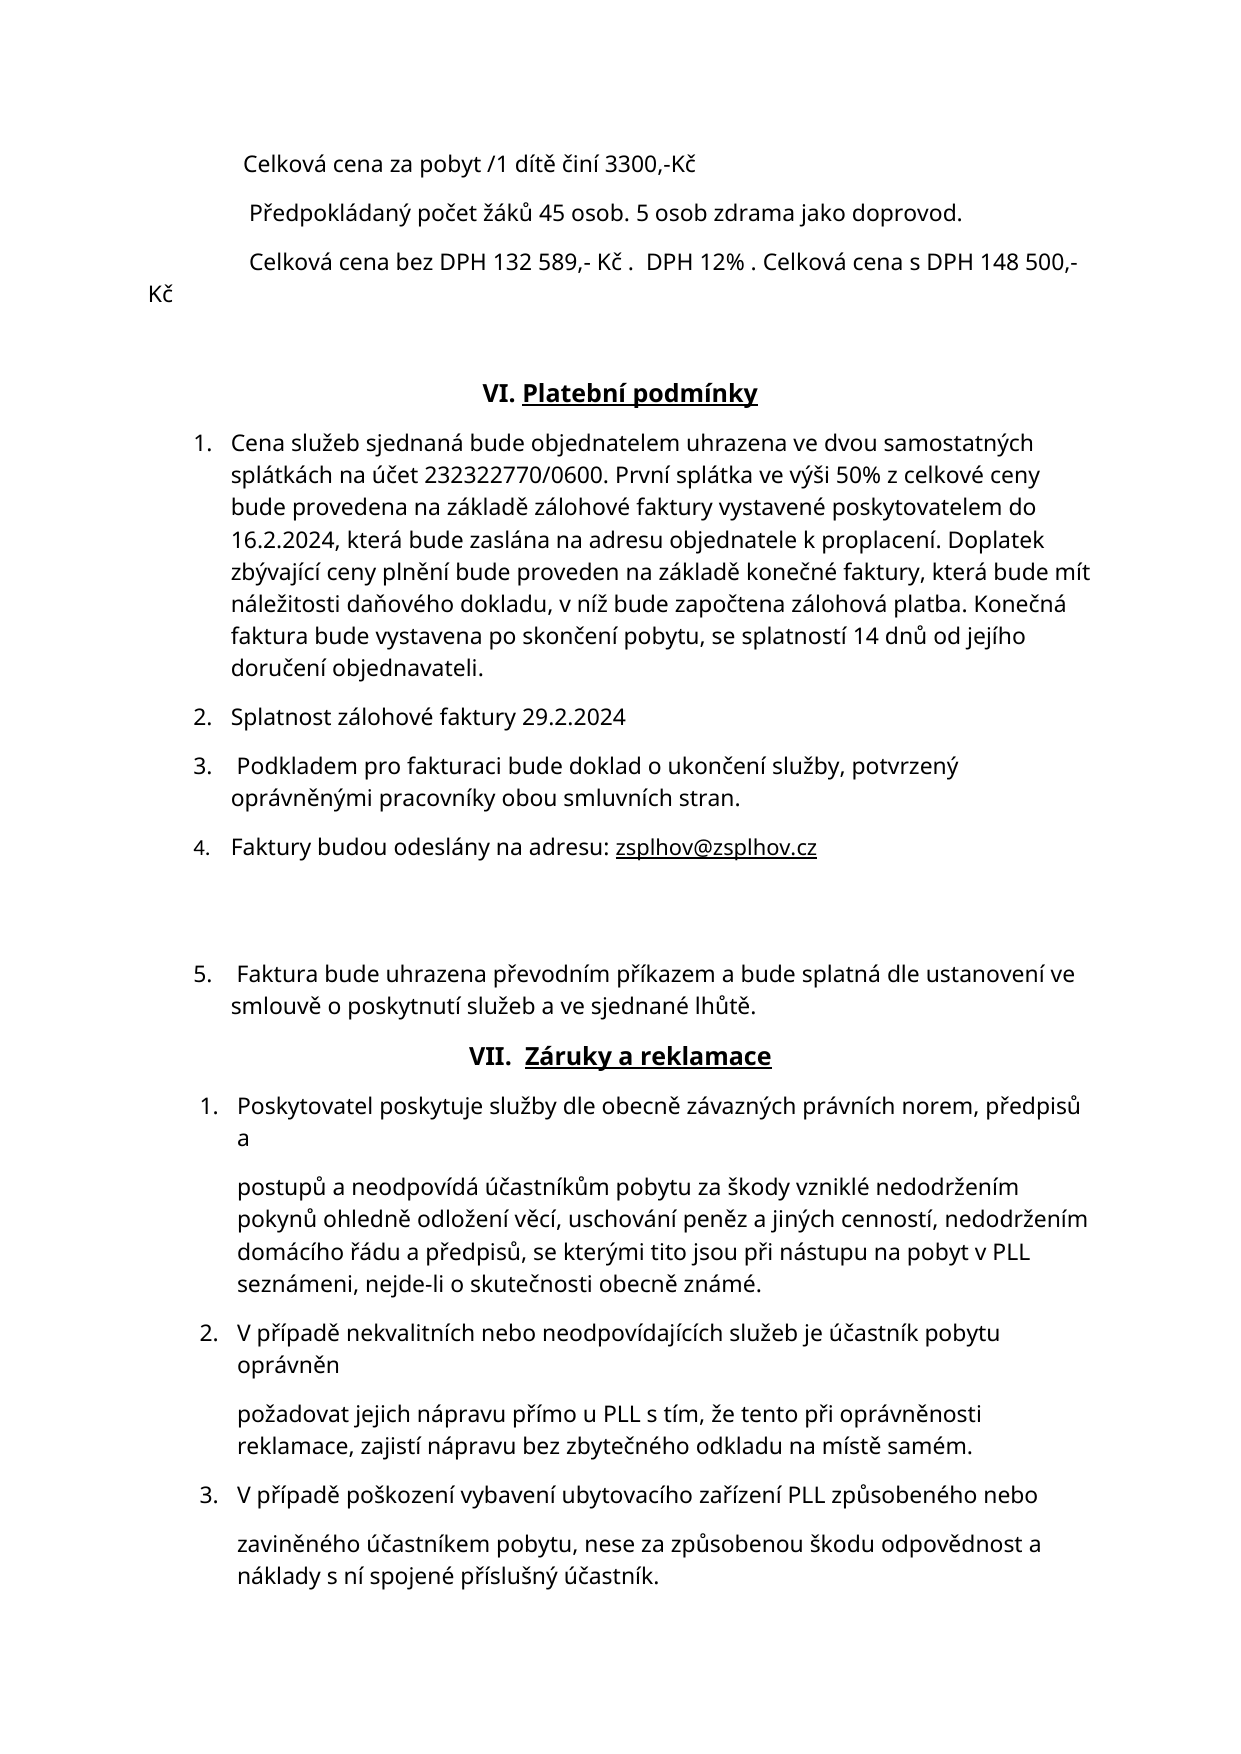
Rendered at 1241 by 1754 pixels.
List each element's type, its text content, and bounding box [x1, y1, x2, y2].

text postupů a neodpovídá účastníkům pobytu za škody vzniklé nedodržením pokynů ohledně odložení věcí, uschování peněz a jiných cenností, nedodržením domácího řádu a předpisů, se kterými tito jsou při nástupu na pobyt v PLL seznámeni, nejde-li o skutečnosti obecně známé. [237, 1171, 1092, 1299]
list Faktury budou odeslány na adresu: zsplhov@zsplhov.cz [193, 831, 1092, 862]
list Splatnost zálohové faktury 29.2.2024 [193, 701, 1092, 732]
text Celková cena bez DPH 132 589,- Kč . DPH 12% . Celková cena s DPH 148 500,- Kč [148, 245, 1092, 309]
list Faktura bude uhrazena převodním příkazem a bude splatná dle ustanovení ve smlouvě o poskytnutí služeb a ve sjednané lhůtě. [193, 957, 1092, 1021]
list V případě nekvalitních nebo neodpovídajících služeb je účastník pobytu oprávněn [199, 1317, 1092, 1380]
text Předpokládaný počet žáků 45 osob. 5 osob zdrama jako doprovod. [148, 197, 1092, 228]
list V případě poškození vybavení ubytovacího zařízení PLL způsobeného nebo [199, 1479, 1092, 1510]
text Celková cena za pobyt /1 dítě činí 3300,-Kč [148, 148, 1092, 179]
text požadovat jejich nápravu přímo u PLL s tím, že tento při oprávněnosti reklamace, zajistí nápravu bez zbytečného odkladu na místě samém. [237, 1398, 1092, 1461]
list Podkladem pro fakturaci bude doklad o ukončení služby, potvrzený oprávněnými pracovníky obou smluvních stran. [193, 750, 1092, 813]
table_header [148, 880, 332, 909]
text zaviněného účastníkem pobytu, nese za způsobenou škodu odpovědnost a náklady s ní spojené příslušný účastník. [237, 1528, 1092, 1591]
text VII. Záruky a reklamace [148, 1038, 1092, 1073]
list Poskytovatel poskytuje služby dle obecně závazných právních norem, předpisů a [199, 1090, 1092, 1154]
list Cena služeb sjednaná bude objednatelem uhrazena ve dvou samostatných splátkách na účet 232322770/0600. První splátka ve výši 50% z celkové ceny bude provedena na základě zálohové faktury vystavené poskytovatelem do 16.2.2024, která bude zaslána na adresu objednatele k proplacení. Doplatek zbývající ceny plnění bude proveden na základě konečné faktury, která bude mít náležitosti daňového dokladu, v níž bude započtena zálohová platba. Konečná faktura bude vystavena po skončení pobytu, se splatností 14 dnů od jejího doručení objednavateli. [193, 427, 1092, 683]
text VI. Platební podmínky [148, 375, 1092, 409]
